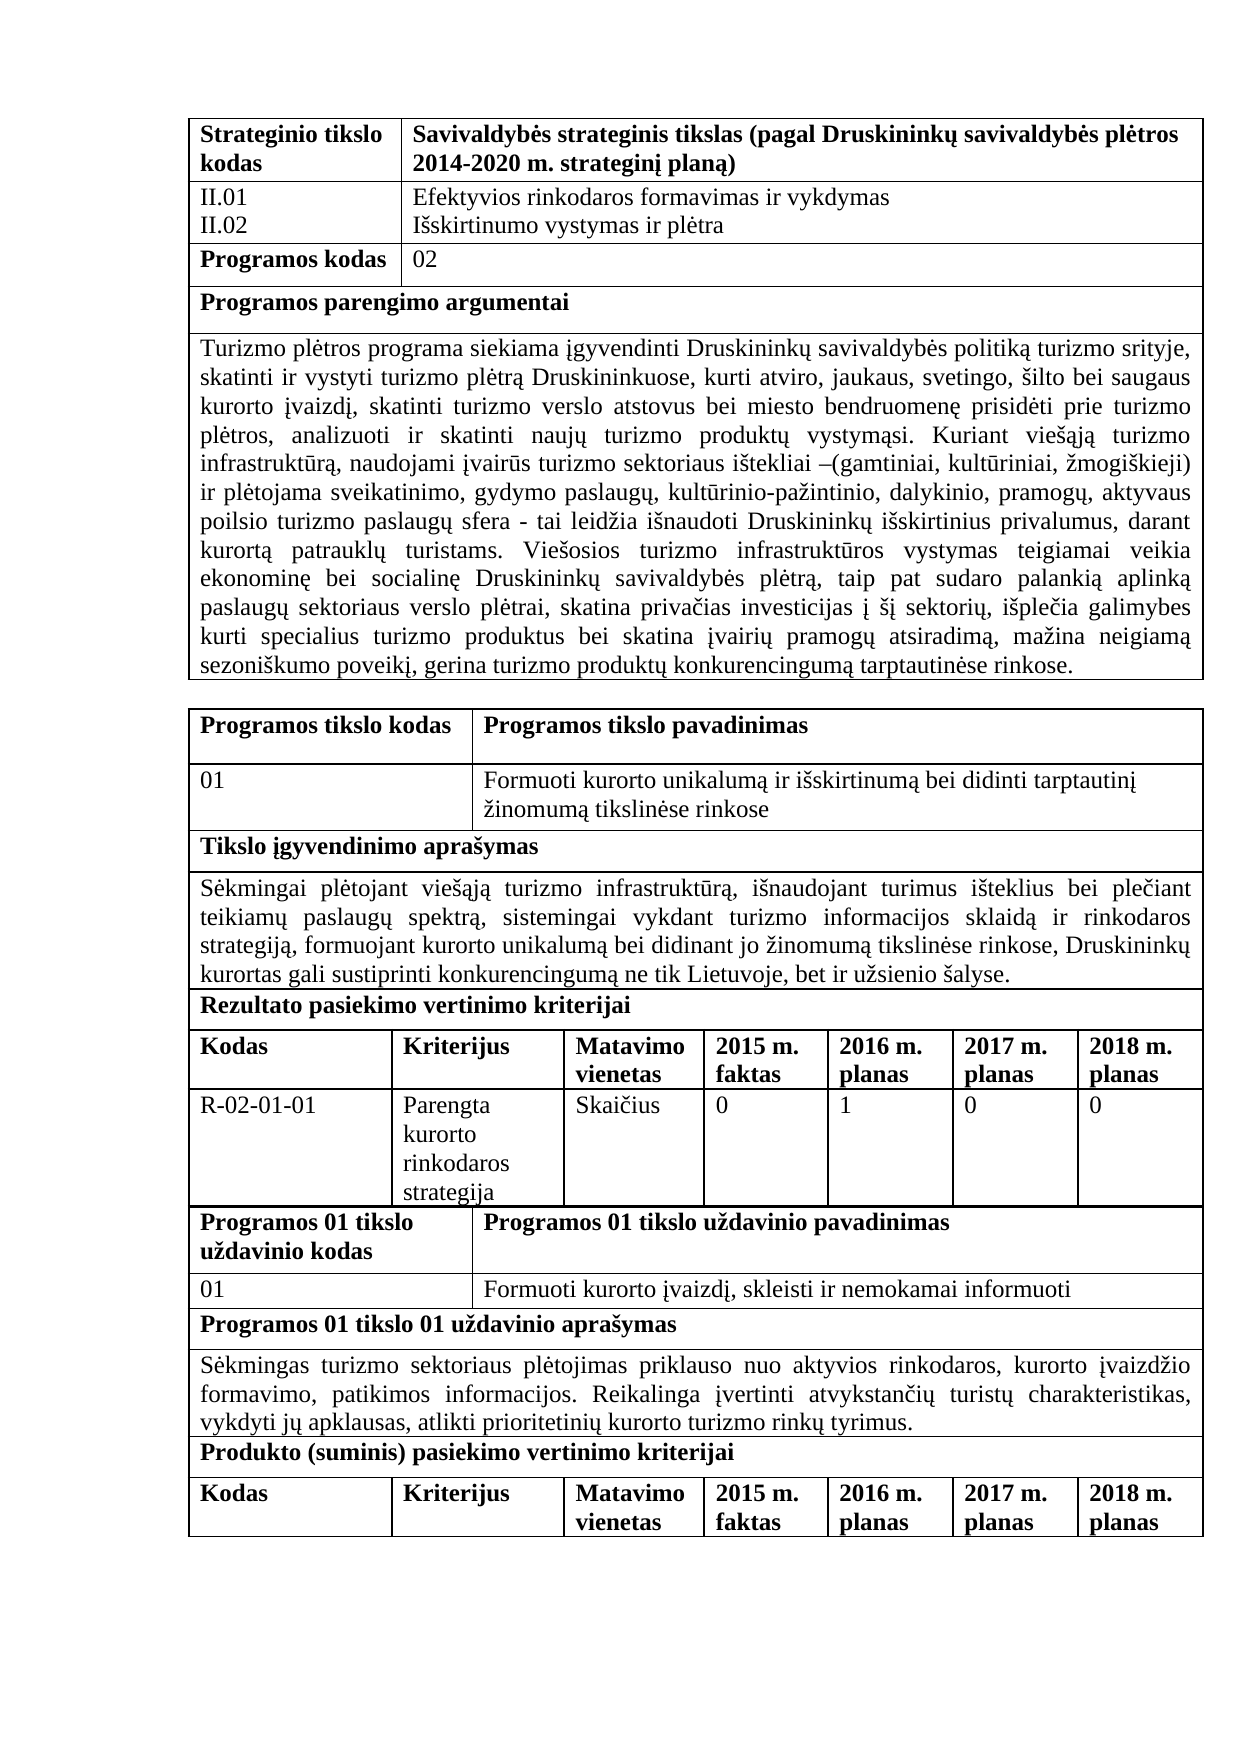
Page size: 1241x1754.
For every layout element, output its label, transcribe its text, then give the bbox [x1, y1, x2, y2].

table_cell 0 [1079, 1090, 1202, 1205]
table_cell [1204, 1349, 1210, 1436]
table_cell [1204, 763, 1210, 830]
table_cell 2016 m. planas [829, 1478, 952, 1536]
table_cell Produkto (suminis) pasiekimo vertinimo kriterijai [190, 1437, 1202, 1477]
table_cell Efektyvios rinkodaros formavimas ir vykdymas Išskirtinumo vystymas ir plėtra [402, 182, 1202, 243]
table_cell 2017 m. planas [954, 1478, 1077, 1536]
table_cell [1204, 988, 1210, 1029]
table_cell [1204, 830, 1210, 871]
table_cell Kodas [190, 1478, 391, 1536]
table_cell Parengta kurorto rinkodaros strategija [393, 1090, 563, 1205]
table_cell [1204, 1029, 1210, 1088]
table_cell [1204, 1205, 1210, 1273]
table_header [1204, 708, 1210, 763]
table_cell [1204, 871, 1210, 988]
table_cell Savivaldybės strateginis tikslas (pagal Druskininkų savivaldybės plėtros 2014-2020 m. strateginį planą) [402, 119, 1202, 181]
table_cell R-02-01-01 [190, 1090, 391, 1205]
table_header Programos tikslo kodas [190, 710, 472, 763]
table_cell 0 [705, 1090, 827, 1205]
table_cell II.01 II.02 [190, 182, 401, 243]
table_cell 2018 m. planas [1079, 1031, 1202, 1088]
table_cell Strateginio tikslo kodas [190, 119, 401, 181]
table_cell 02 [402, 244, 1202, 286]
table_cell [1204, 1308, 1210, 1349]
table_cell Tikslo įgyvendinimo aprašymas [190, 831, 1202, 871]
table_cell 0 [954, 1090, 1077, 1205]
table_cell Kriterijus [393, 1031, 563, 1088]
table_header Programos tikslo pavadinimas [473, 710, 1202, 763]
table_cell Turizmo plėtros programa siekiama įgyvendinti Druskininkų savivaldybės politiką turizmo srityje, skatinti ir vystyti turizmo plėtrą Druskininkuose, kurti atviro, jaukaus, svetingo, šilto bei saugaus kurorto įvaizdį, skatinti turizmo verslo atstovus bei miesto bendruomenę prisidėti prie turizmo plėtros, analizuoti ir skatinti naujų turizmo produktų vystymąsi. Kuriant viešąją turizmo infrastruktūrą, naudojami įvairūs turizmo sektoriaus ištekliai –(gamtiniai, kultūriniai, žmogiškieji) ir plėtojama sveikatinimo, gydymo paslaugų, kultūrinio-pažintinio, dalykinio, pramogų, aktyvaus poilsio turizmo paslaugų sfera - tai leidžia išnaudoti Druskininkų išskirtinius privalumus, darant kurortą patrauklų turistams. Viešosios turizmo infrastruktūros vystymas teigiamai veikia ekonominę bei socialinę Druskininkų savivaldybės plėtrą, taip pat sudaro palankią aplinką paslaugų sektoriaus verslo plėtrai, skatina privačias investicijas į šį sektorių, išplečia galimybes kurti specialius turizmo produktus bei skatina įvairių pramogų atsiradimą, mažina neigiamą sezoniškumo poveikį, gerina turizmo produktų konkurencingumą tarptautinėse rinkose. [190, 334, 1202, 678]
table_cell [1204, 1273, 1210, 1308]
table_cell Programos 01 tikslo 01 uždavinio aprašymas [190, 1309, 1202, 1349]
table_cell Matavimo vienetas [565, 1031, 703, 1088]
table_cell 2015 m. faktas [705, 1478, 827, 1536]
table_cell 01 [190, 1274, 472, 1308]
table_cell Programos 01 tikslo uždavinio kodas [190, 1208, 472, 1273]
table_cell 2016 m. planas [829, 1031, 952, 1088]
table_cell Skaičius [565, 1090, 703, 1205]
table_cell Programos 01 tikslo uždavinio pavadinimas [473, 1208, 1202, 1273]
table_cell Formuoti kurorto unikalumą ir išskirtinumą bei didinti tarptautinį žinomumą tikslinėse rinkose [473, 765, 1202, 830]
table_cell Matavimo vienetas [565, 1478, 703, 1536]
table_cell 2015 m. faktas [705, 1031, 827, 1088]
table_cell [1204, 1436, 1210, 1477]
table_cell Rezultato pasiekimo vertinimo kriterijai [190, 990, 1202, 1029]
table_cell Programos kodas [190, 244, 401, 286]
table_cell 2017 m. planas [954, 1031, 1077, 1088]
table_cell Programos parengimo argumentai [190, 287, 1202, 332]
table_cell 2018 m. planas [1079, 1478, 1202, 1536]
table_cell 1 [829, 1090, 952, 1205]
table_cell Sėkmingas turizmo sektoriaus plėtojimas priklauso nuo aktyvios rinkodaros, kurorto įvaizdžio formavimo, patikimos informacijos. Reikalinga įvertinti atvykstančių turistų charakteristikas, vykdyti jų apklausas, atlikti prioritetinių kurorto turizmo rinkų tyrimus. [190, 1350, 1202, 1436]
table_cell Kodas [190, 1031, 391, 1088]
table_cell Formuoti kurorto įvaizdį, skleisti ir nemokamai informuoti [473, 1274, 1202, 1308]
table_cell [1204, 1477, 1210, 1536]
table_cell 01 [190, 765, 472, 830]
table_cell Sėkmingai plėtojant viešąją turizmo infrastruktūrą, išnaudojant turimus išteklius bei plečiant teikiamų paslaugų spektrą, sistemingai vykdant turizmo informacijos sklaidą ir rinkodaros strategiją, formuojant kurorto unikalumą bei didinant jo žinomumą tikslinėse rinkose, Druskininkų kurortas gali sustiprinti konkurencingumą ne tik Lietuvoje, bet ir užsienio šalyse. [190, 873, 1202, 988]
table_cell Kriterijus [393, 1478, 563, 1536]
table_cell [1204, 1088, 1210, 1205]
